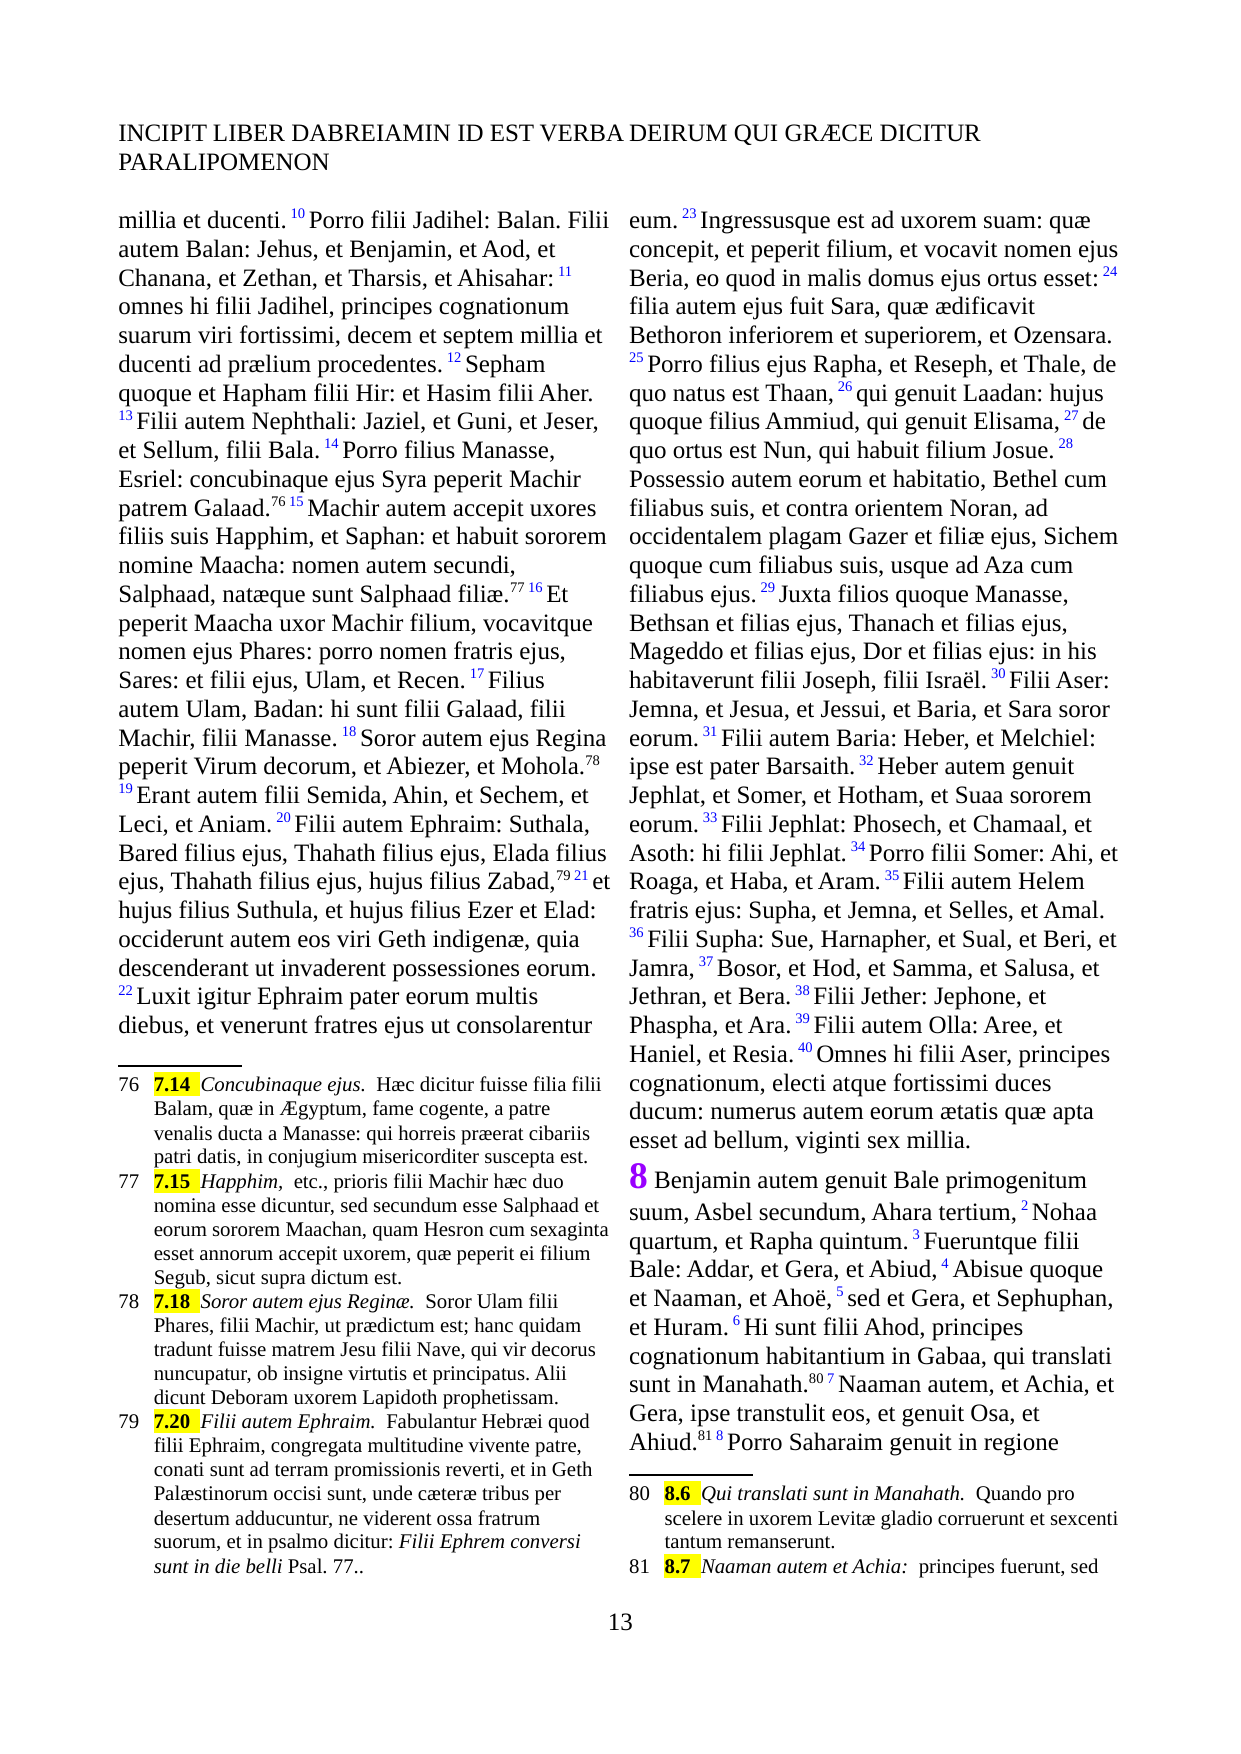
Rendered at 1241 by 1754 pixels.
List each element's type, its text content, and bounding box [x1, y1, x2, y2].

text 7.15 Happhim, etc., prioris filii Machir hæc duo nomina esse dicuntur, sed secundum esse Salphaad et eorum sororem Maachan, quam Hesron cum sexaginta esset annorum accepit uxorem, quæ peperit ei filium Segub, sicut supra dictum est. [118, 1168, 611, 1289]
text 7.20 Filii autem Ephraim. Fabulantur Hebræi quod filii Ephraim, congregata multitudine vivente patre, conati sunt ad terram promissionis reverti, et in Geth Palæstinorum occisi sunt, unde cæteræ tribus per desertum adducuntur, ne viderent ossa fratrum suorum, et in psalmo dicitur: Filii Ephrem conversi sunt in die belli Psal. 77.. [118, 1409, 611, 1578]
text 8.7 Naaman autem et Achia: principes fuerunt, sed [629, 1553, 1122, 1578]
text 7.18 Soror autem ejus Reginæ. Soror Ulam filii Phares, filii Machir, ut prædictum est; hanc quidam tradunt fuisse matrem Jesu filii Nave, qui vir decorus nuncupatur, ob insigne virtutis et principatus. Alii dicunt Deboram uxorem Lapidoth prophetissam. [118, 1289, 611, 1409]
text eum. 23 Ingressusque est ad uxorem suam: quæ concepit, et peperit filium, et vocavit nomen ejus Beria, eo quod in malis domus ejus ortus esset: 24 filia autem ejus fuit Sara, quæ ædificavit Bethoron inferiorem et superiorem, et Ozensara. 25 Porro filius ejus Rapha, et Reseph, et Thale, de quo natus est Thaan, 26 qui genuit Laadan: hujus quoque filius Ammiud, qui genuit Elisama, 27 de quo ortus est Nun, qui habuit filium Josue. 28 Possessio autem eorum et habitatio, Bethel cum filiabus suis, et contra orientem Noran, ad occidentalem plagam Gazer et filiæ ejus, Sichem quoque cum filiabus suis, usque ad Aza cum filiabus ejus. 29 Juxta filios quoque Manasse, Bethsan et filias ejus, Thanach et filias ejus, Mageddo et filias ejus, Dor et filias ejus: in his habitaverunt filii Joseph, filii Israël. 30 Filii Aser: Jemna, et Jesua, et Jessui, et Baria, et Sara soror eorum. 31 Filii autem Baria: Heber, et Melchiel: ipse est pater Barsaith. 32 Heber autem genuit Jephlat, et Somer, et Hotham, et Suaa sororem eorum. 33 Filii Jephlat: Phosech, et Chamaal, et Asoth: hi filii Jephlat. 34 Porro filii Somer: Ahi, et Roaga, et Haba, et Aram. 35 Filii autem Helem fratris ejus: Supha, et Jemna, et Selles, et Amal. 36 Filii Supha: Sue, Harnapher, et Sual, et Beri, et Jamra, 37 Bosor, et Hod, et Samma, et Salusa, et Jethran, et Bera. 38 Filii Jether: Jephone, et Phaspha, et Ara. 39 Filii autem Olla: Aree, et Haniel, et Resia. 40 Omnes hi filii Aser, principes cognationum, electi atque fortissimi duces ducum: numerus autem eorum ætatis quæ apta esset ad bellum, viginti sex millia. [629, 205, 1122, 1154]
text 8.6 Qui translati sunt in Manahath. Quando pro scelere in uxorem Levitæ gladio corruerunt et sexcenti tantum remanserunt. [629, 1481, 1122, 1553]
text millia et ducenti. 10 Porro filii Jadihel: Balan. Filii autem Balan: Jehus, et Benjamin, et Aod, et Chanana, et Zethan, et Tharsis, et Ahisahar: 11 omnes hi filii Jadihel, principes cognationum suarum viri fortissimi, decem et septem millia et ducenti ad prælium procedentes. 12 Sepham quoque et Hapham filii Hir: et Hasim filii Aher. 13 Filii autem Nephthali: Jaziel, et Guni, et Jeser, et Sellum, filii Bala. 14 Porro filius Manasse, Esriel: concubinaque ejus Syra peperit Machir patrem Galaad. 15 Machir autem accepit uxores filiis suis Happhim, et Saphan: et habuit sororem nomine Maacha: nomen autem secundi, Salphaad, natæque sunt Salphaad filiæ. 16 Et peperit Maacha uxor Machir filium, vocavitque nomen ejus Phares: porro nomen fratris ejus, Sares: et filii ejus, Ulam, et Recen. 17 Filius autem Ulam, Badan: hi sunt filii Galaad, filii Machir, filii Manasse. 18 Soror autem ejus Regina peperit Virum decorum, et Abiezer, et Mohola. 19 Erant autem filii Semida, Ahin, et Sechem, et Leci, et Aniam. 20 Filii autem Ephraim: Suthala, Bared filius ejus, Thahath filius ejus, Elada filius ejus, Thahath filius ejus, hujus filius Zabad, 21 et hujus filius Suthula, et hujus filius Ezer et Elad: occiderunt autem eos viri Geth indigenæ, quia descenderant ut invaderent possessiones eorum. 22 Luxit igitur Ephraim pater eorum multis diebus, et venerunt fratres ejus ut consolarentur [118, 205, 611, 1039]
text 7.14 Concubinaque ejus. Hæc dicitur fuisse filia filii Balam, quæ in Ægyptum, fame cogente, a patre venalis ducta a Manasse: qui horreis præerat cibariis patri datis, in conjugium misericorditer suscepta est. [118, 1072, 611, 1168]
text 8 Benjamin autem genuit Bale primogenitum suum, Asbel secundum, Ahara tertium, 2 Nohaa quartum, et Rapha quintum. 3 Fueruntque filii Bale: Addar, et Gera, et Abiud, 4 Abisue quoque et Naaman, et Ahoë, 5 sed et Gera, et Sephuphan, et Huram. 6 Hi sunt filii Ahod, principes cognationum habitantium in Gabaa, qui translati sunt in Manahath. 7 Naaman autem, et Achia, et Gera, ipse transtulit eos, et genuit Osa, et Ahiud. 8 Porro Saharaim genuit in regione [629, 1154, 1122, 1456]
